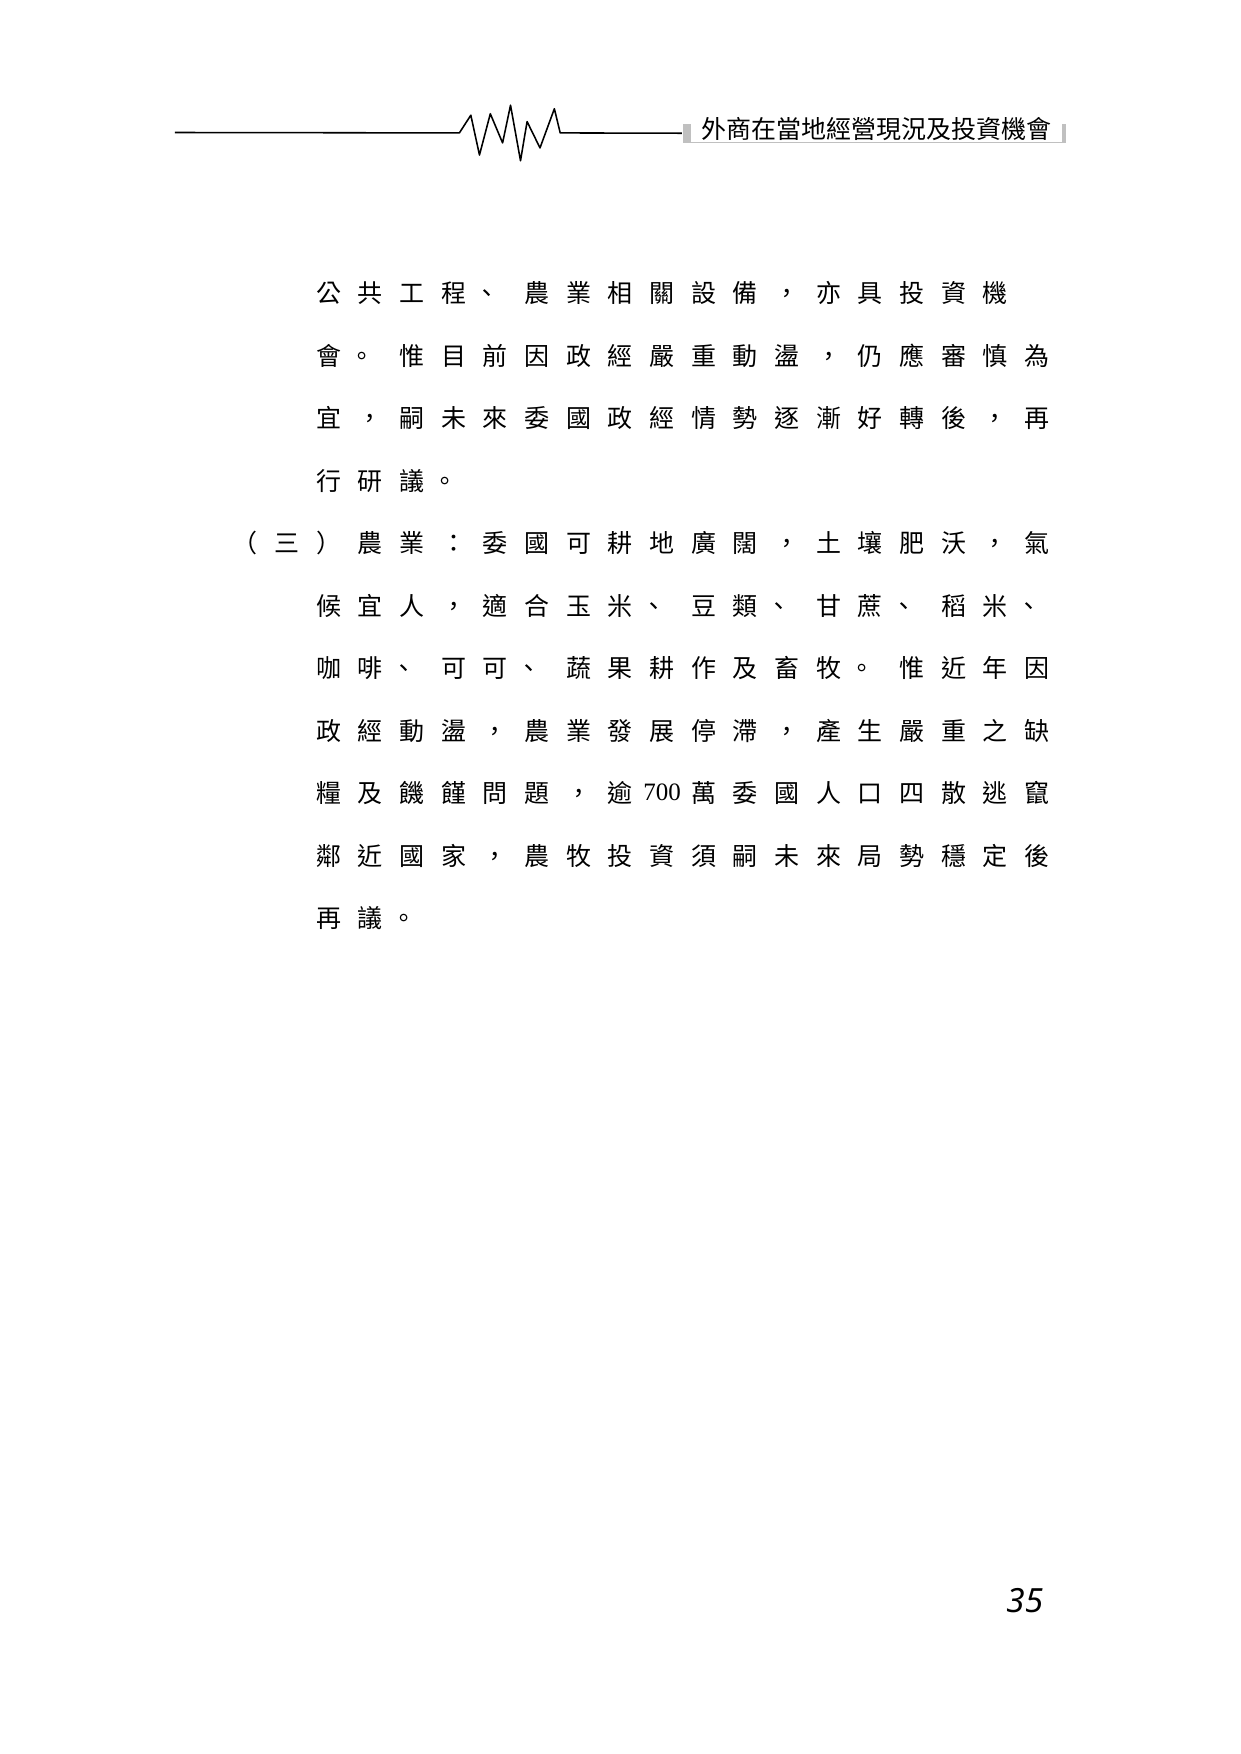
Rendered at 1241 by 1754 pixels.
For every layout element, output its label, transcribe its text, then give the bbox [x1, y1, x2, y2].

text （三）農業：委國可耕地廣闊，土壤肥沃，氣候宜人，適合玉米、豆類、甘蔗、稻米、咖啡、可可、蔬果耕作及畜牧。惟近年因政經動盪，農業發展停滯，產生嚴重之缺糧及饑饉問題，逾700萬委國人口四散逃竄鄰近國家，農牧投資須嗣未來局勢穩定後再議。 [207, 500, 1058, 938]
text 公共工程、農業相關設備，亦具投資機會。惟目前因政經嚴重動盪，仍應審慎為宜，嗣未來委國政經情勢逐漸好轉後，再行研議。 [207, 250, 1058, 500]
